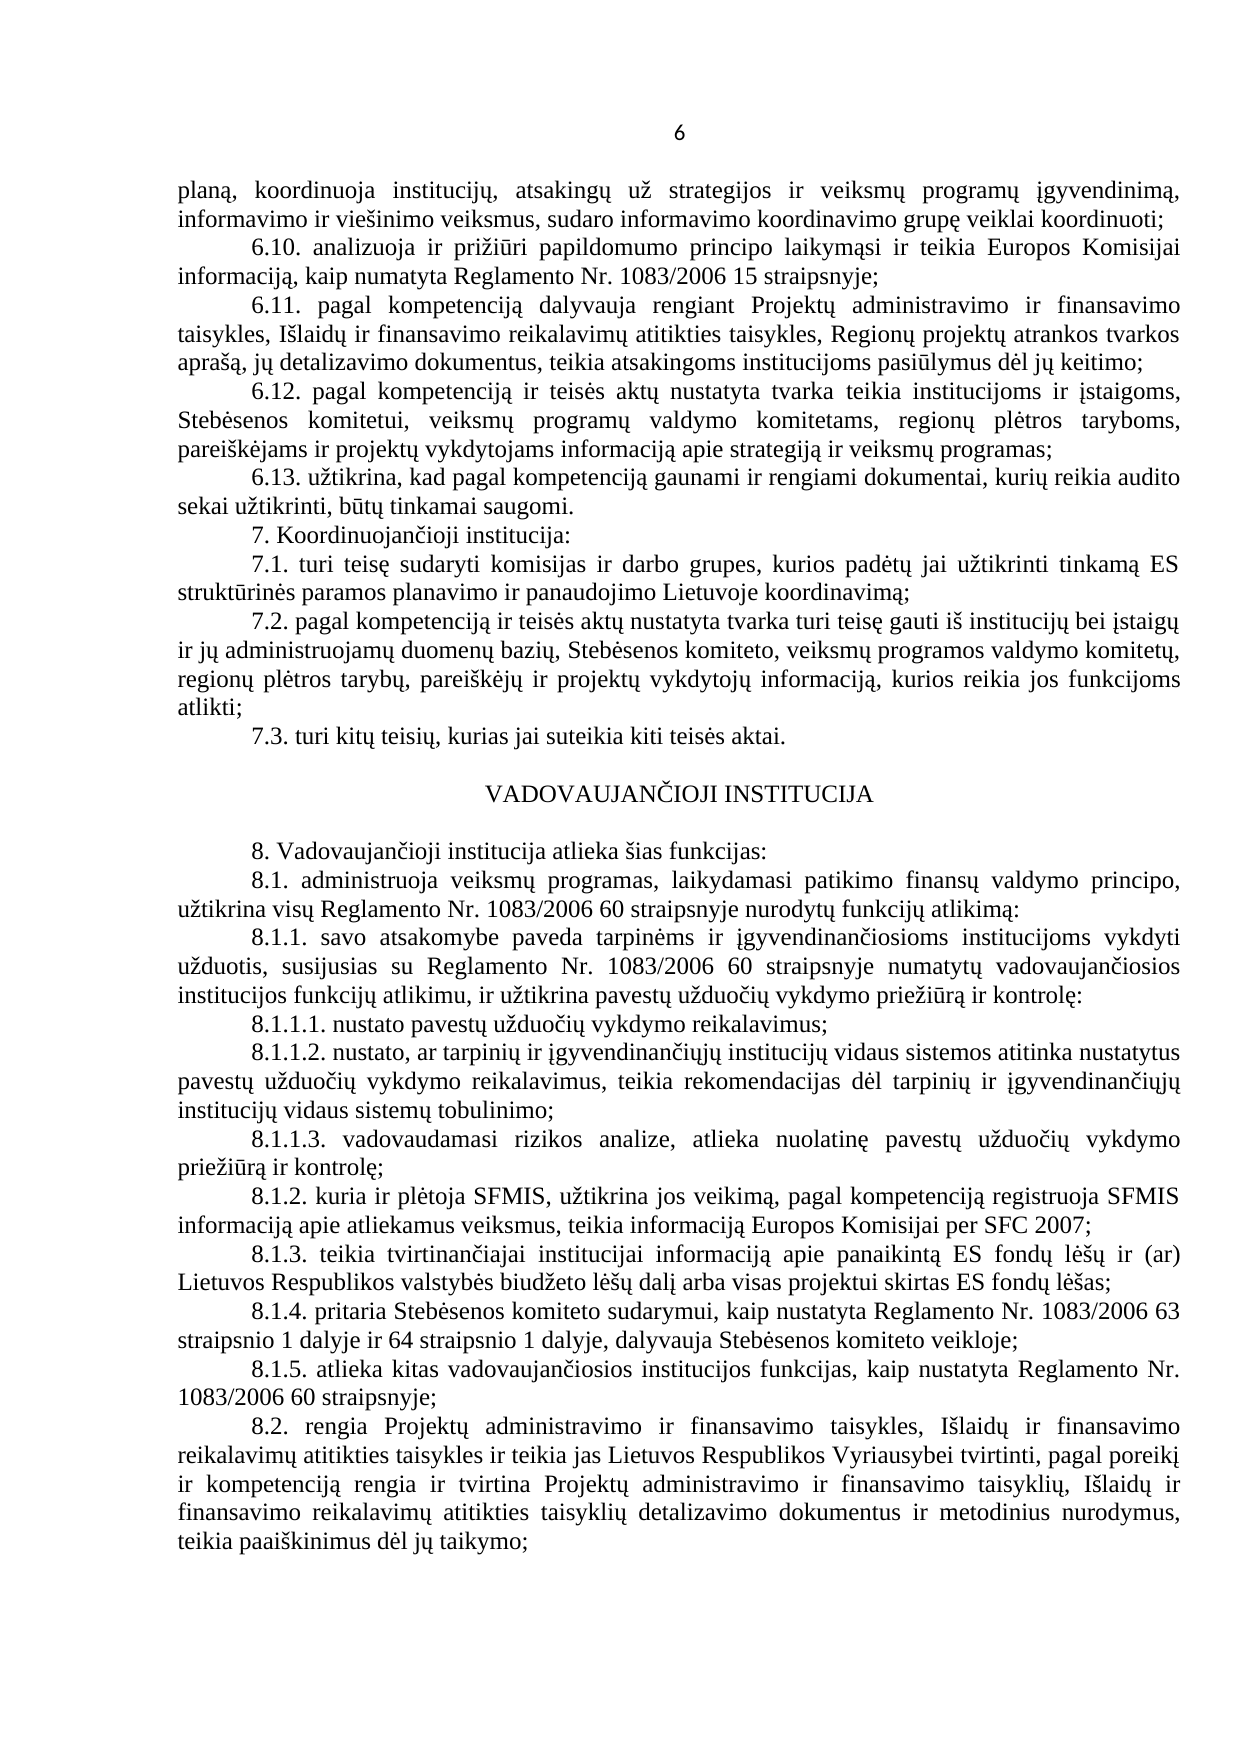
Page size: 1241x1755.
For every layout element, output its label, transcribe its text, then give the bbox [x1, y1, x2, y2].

text planą, koordinuoja institucijų, atsakingų už strategijos ir veiksmų programų įgyvendinimą, informavimo ir viešinimo veiksmus, sudaro informavimo koordinavimo grupę veiklai koordinuoti; [177, 175, 1181, 232]
text 6.11. pagal kompetenciją dalyvauja rengiant Projektų administravimo ir finansavimo taisykles, Išlaidų ir finansavimo reikalavimų atitikties taisykles, Regionų projektų atrankos tvarkos aprašą, jų detalizavimo dokumentus, teikia atsakingoms institucijoms pasiūlymus dėl jų keitimo; [177, 290, 1181, 376]
text 8.1. administruoja veiksmų programas, laikydamasi patikimo finansų valdymo principo, užtikrina visų Reglamento Nr. 1083/2006 60 straipsnyje nurodytų funkcijų atlikimą: [177, 865, 1181, 922]
text 8.2. rengia Projektų administravimo ir finansavimo taisykles, Išlaidų ir finansavimo reikalavimų atitikties taisykles ir teikia jas Lietuvos Respublikos Vyriausybei tvirtinti, pagal poreikį ir kompetenciją rengia ir tvirtina Projektų administravimo ir finansavimo taisyklių, Išlaidų ir finansavimo reikalavimų atitikties taisyklių detalizavimo dokumentus ir metodinius nurodymus, teikia paaiškinimus dėl jų taikymo; [177, 1411, 1181, 1555]
text 8.1.4. pritaria Stebėsenos komiteto sudarymui, kaip nustatyta Reglamento Nr. 1083/2006 63 straipsnio 1 dalyje ir 64 straipsnio 1 dalyje, dalyvauja Stebėsenos komiteto veikloje; [177, 1296, 1181, 1354]
text 7. Koordinuojančioji institucija: [177, 520, 1181, 549]
text VADOVAUJANČIOJI INSTITUCIJA [177, 779, 1181, 807]
text 8.1.3. teikia tvirtinančiajai institucijai informaciją apie panaikintą ES fondų lėšų ir (ar) Lietuvos Respublikos valstybės biudžeto lėšų dalį arba visas projektui skirtas ES fondų lėšas; [177, 1239, 1181, 1296]
text 6.13. užtikrina, kad pagal kompetenciją gaunami ir rengiami dokumentai, kurių reikia audito sekai užtikrinti, būtų tinkamai saugomi. [177, 462, 1181, 520]
text 8. Vadovaujančioji institucija atlieka šias funkcijas: [177, 836, 1181, 865]
text 7.2. pagal kompetenciją ir teisės aktų nustatyta tvarka turi teisę gauti iš institucijų bei įstaigų ir jų administruojamų duomenų bazių, Stebėsenos komiteto, veiksmų programos valdymo komitetų, regionų plėtros tarybų, pareiškėjų ir projektų vykdytojų informaciją, kurios reikia jos funkcijoms atlikti; [177, 606, 1181, 721]
text 8.1.1.3. vadovaudamasi rizikos analize, atlieka nuolatinę pavestų užduočių vykdymo priežiūrą ir kontrolę; [177, 1124, 1181, 1181]
text 8.1.1. savo atsakomybe paveda tarpinėms ir įgyvendinančiosioms institucijoms vykdyti užduotis, susijusias su Reglamento Nr. 1083/2006 60 straipsnyje numatytų vadovaujančiosios institucijos funkcijų atlikimu, ir užtikrina pavestų užduočių vykdymo priežiūrą ir kontrolę: [177, 922, 1181, 1009]
text 7.1. turi teisę sudaryti komisijas ir darbo grupes, kurios padėtų jai užtikrinti tinkamą ES struktūrinės paramos planavimo ir panaudojimo Lietuvoje koordinavimą; [177, 549, 1181, 606]
text 7.3. turi kitų teisių, kurias jai suteikia kiti teisės aktai. [177, 721, 1181, 750]
text 8.1.2. kuria ir plėtoja SFMIS, užtikrina jos veikimą, pagal kompetenciją registruoja SFMIS informaciją apie atliekamus veiksmus, teikia informaciją Europos Komisijai per SFC 2007; [177, 1181, 1181, 1239]
text 6.10. analizuoja ir prižiūri papildomumo principo laikymąsi ir teikia Europos Komisijai informaciją, kaip numatyta Reglamento Nr. 1083/2006 15 straipsnyje; [177, 232, 1181, 290]
text 8.1.1.2. nustato, ar tarpinių ir įgyvendinančiųjų institucijų vidaus sistemos atitinka nustatytus pavestų užduočių vykdymo reikalavimus, teikia rekomendacijas dėl tarpinių ir įgyvendinančiųjų institucijų vidaus sistemų tobulinimo; [177, 1037, 1181, 1124]
text 8.1.5. atlieka kitas vadovaujančiosios institucijos funkcijas, kaip nustatyta Reglamento Nr. 1083/2006 60 straipsnyje; [177, 1354, 1181, 1411]
text 8.1.1.1. nustato pavestų užduočių vykdymo reikalavimus; [177, 1009, 1181, 1037]
text 6.12. pagal kompetenciją ir teisės aktų nustatyta tvarka teikia institucijoms ir įstaigoms, Stebėsenos komitetui, veiksmų programų valdymo komitetams, regionų plėtros taryboms, pareiškėjams ir projektų vykdytojams informaciją apie strategiją ir veiksmų programas; [177, 376, 1181, 462]
